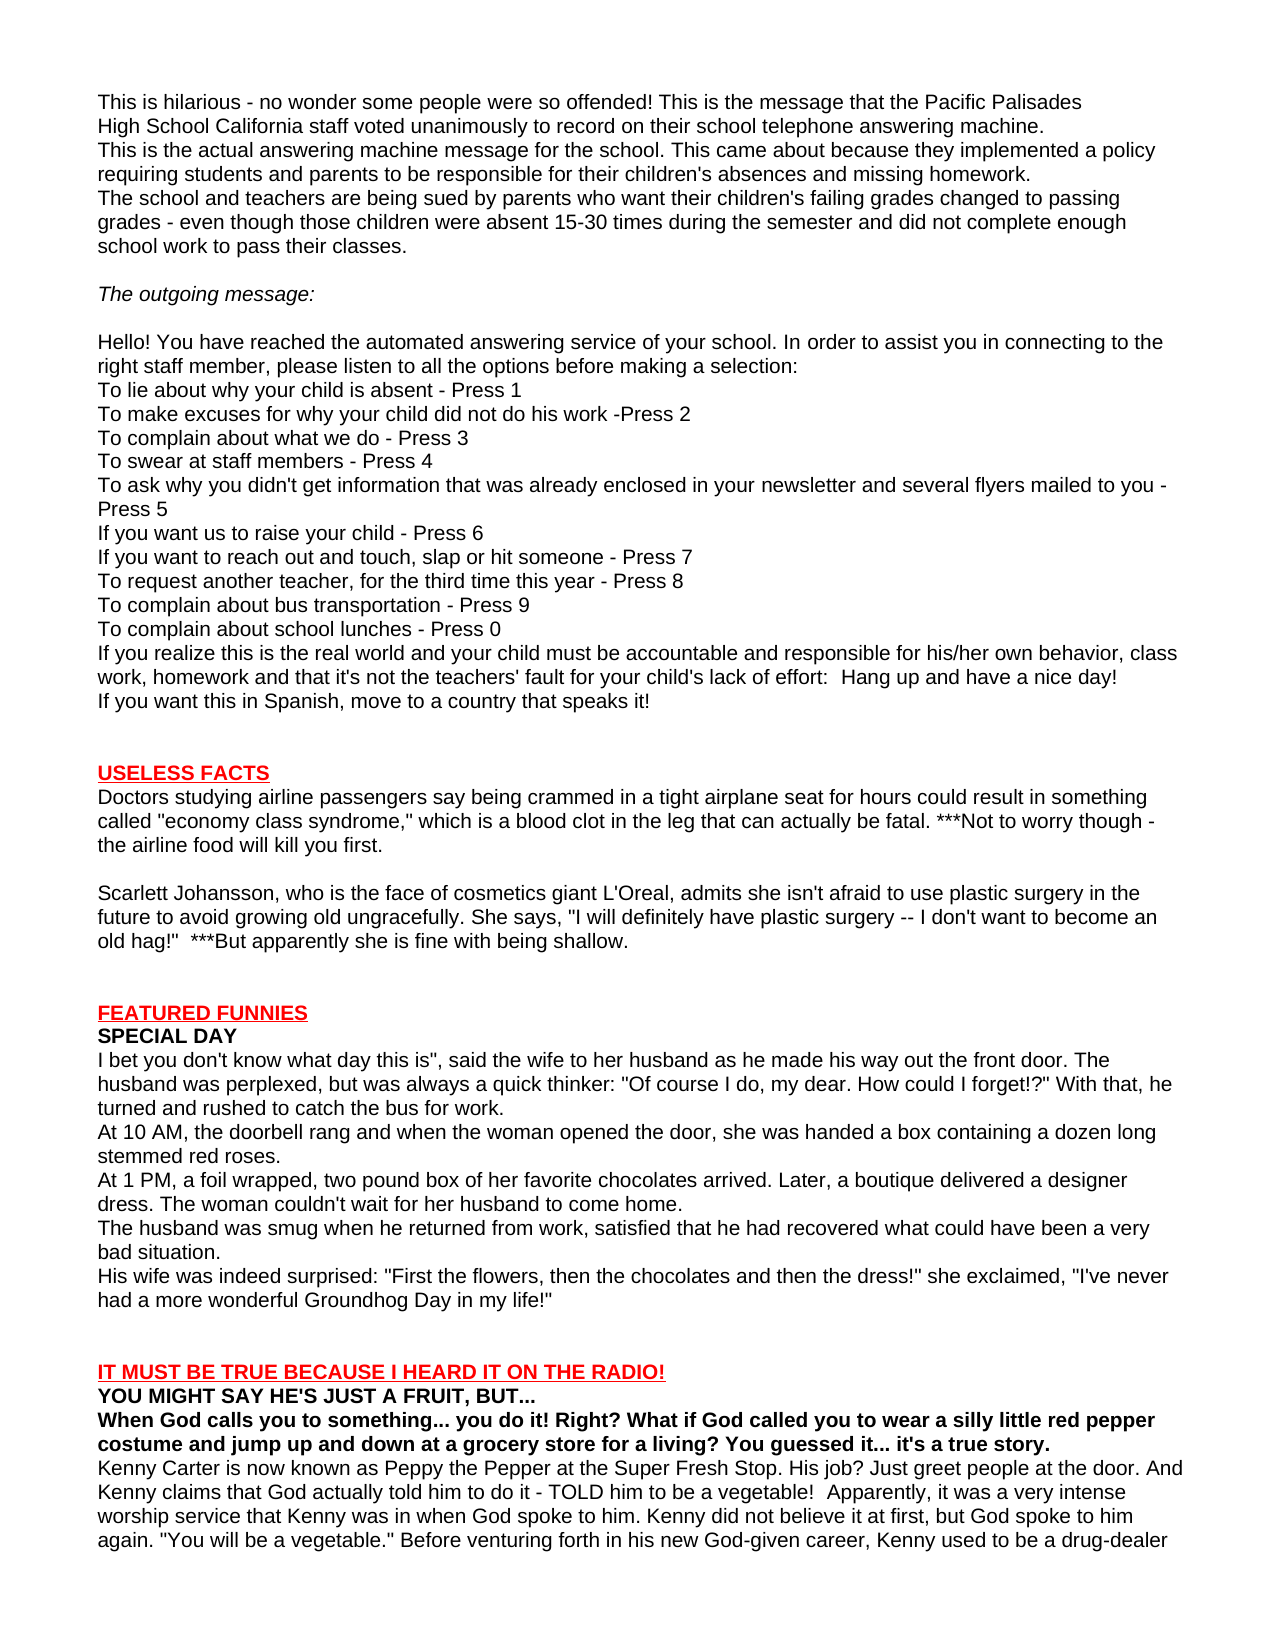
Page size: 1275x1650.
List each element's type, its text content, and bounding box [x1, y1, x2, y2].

text To request another teacher, for the third time this year - Press 8 [97, 569, 1185, 593]
text If you want this in Spanish, move to a country that speaks it! [97, 689, 1185, 713]
text To make excuses for why your child did not do his work -Press 2 [97, 401, 1185, 425]
text To complain about school lunches - Press 0 [97, 617, 1185, 641]
text Hello! You have reached the automated answering service of your school. In order to assist you in connecting to the right staff member, please listen to all the options before making a selection: [97, 329, 1185, 377]
text If you want to reach out and touch, slap or hit someone - Press 7 [97, 545, 1185, 569]
text To complain about bus transportation - Press 9 [97, 593, 1185, 617]
text FEATURED FUNNIES [97, 1000, 1185, 1024]
text YOU MIGHT SAY HE'S JUST A FRUIT, BUT... [97, 1384, 1185, 1408]
text To lie about why your child is absent - Press 1 [97, 377, 1185, 401]
text If you want us to raise your child - Press 6 [97, 521, 1185, 545]
text This is hilarious - no wonder some people were so offended! This is the message that the Pacific Palisades High School California staff voted unanimously to record on their school telephone answering machine. [97, 90, 1185, 138]
text When God calls you to something... you do it! Right? What if God called you to wear a silly little red pepper costume and jump up and down at a grocery store for a living? You guessed it... it's a true story. [97, 1408, 1185, 1456]
text Doctors studying airline passengers say being crammed in a tight airplane seat for hours could result in something called "economy class syndrome," which is a blood clot in the leg that can actually be fatal. ***Not to worry though - the airline food will kill you first. [97, 785, 1185, 857]
text I bet you don't know what day this is", said the wife to her husband as he made his way out the front door. The husband was perplexed, but was always a quick thinker: "Of course I do, my dear. How could I forget!?" With that, he turned and rushed to catch the bus for work. At 10 AM, the doorbell rang and when the woman opened the door, she was handed a box containing a dozen long stemmed red roses. At 1 PM, a foil wrapped, two pound box of her favorite chocolates arrived. Later, a boutique delivered a designer dress. The woman couldn't wait for her husband to come home. The husband was smug when he returned from work, satisfied that he had recovered what could have been a very bad situation. His wife was indeed surprised: "First the flowers, then the chocolates and then the dress!" she exclaimed, "I've never had a more wonderful Groundhog Day in my life!" [97, 1048, 1185, 1312]
text If you realize this is the real world and your child must be accountable and responsible for his/her own behavior, class work, homework and that it's not the teachers' fault for your child's lack of effort: Hang up and have a nice day! [97, 641, 1185, 689]
text IT MUST BE TRUE BECAUSE I HEARD IT ON THE RADIO! [97, 1360, 1185, 1384]
text This is the actual answering machine message for the school. This came about because they implemented a policy requiring students and parents to be responsible for their children's absences and missing homework. [97, 138, 1185, 186]
text Scarlett Johansson, who is the face of cosmetics giant L'Oreal, admits she isn't afraid to use plastic surgery in the future to avoid growing old ungracefully. She says, "I will definitely have plastic surgery -- I don't want to become an old hag!" ***But apparently she is fine with being shallow. [97, 881, 1185, 952]
text To swear at staff members - Press 4 [97, 449, 1185, 473]
text The outgoing message: [97, 282, 1185, 306]
text To complain about what we do - Press 3 [97, 425, 1185, 449]
text USELESS FACTS [97, 761, 1185, 785]
text SPECIAL DAY [97, 1024, 1185, 1048]
text The school and teachers are being sued by parents who want their children's failing grades changed to passing grades - even though those children were absent 15-30 times during the semester and did not complete enough school work to pass their classes. [97, 186, 1185, 258]
text Kenny Carter is now known as Peppy the Pepper at the Super Fresh Stop. His job? Just greet people at the door. And Kenny claims that God actually told him to do it - TOLD him to be a vegetable! Apparently, it was a very intense worship service that Kenny was in when God spoke to him. Kenny did not believe it at first, but God spoke to him again. "You will be a vegetable." Before venturing forth in his new God-given career, Kenny used to be a drug-dealer [97, 1456, 1185, 1551]
text To ask why you didn't get information that was already enclosed in your newsletter and several flyers mailed to you - Press 5 [97, 473, 1185, 521]
